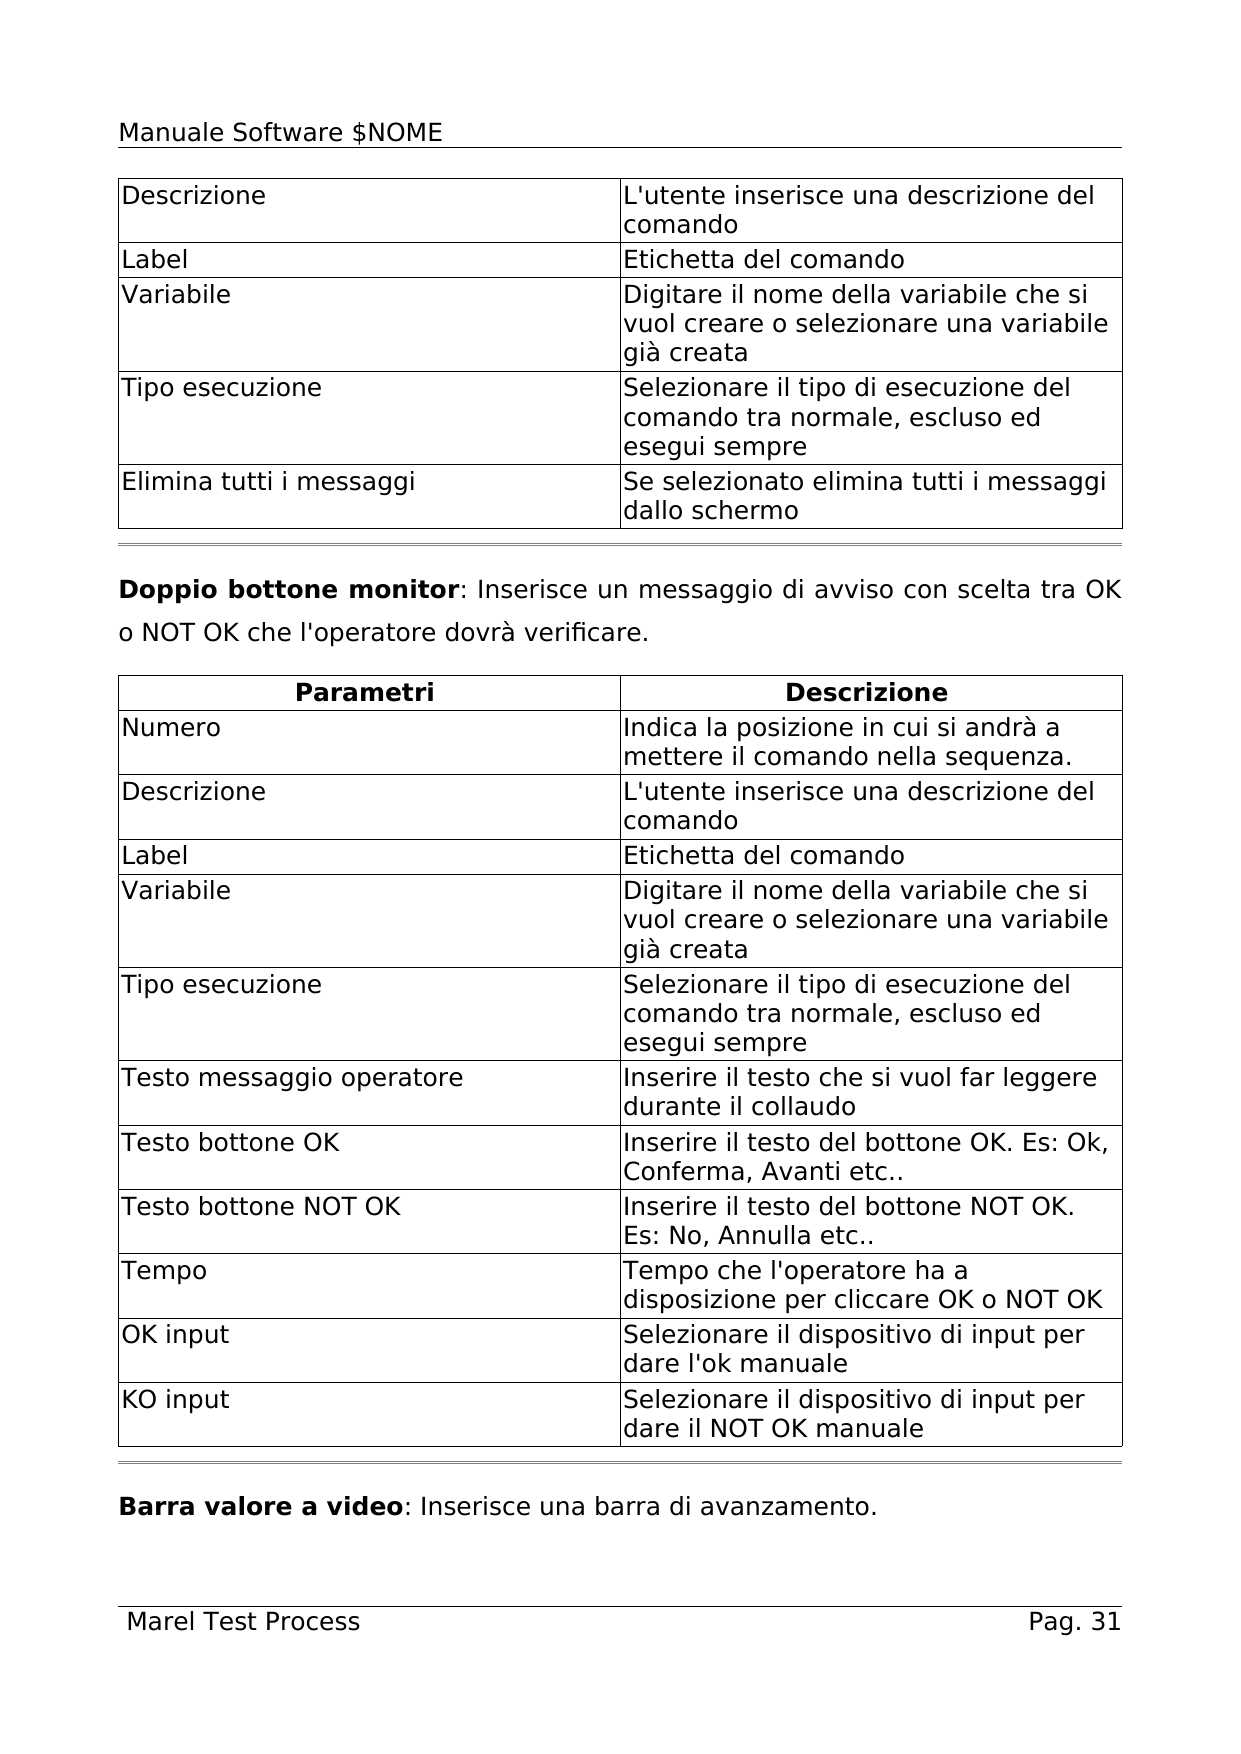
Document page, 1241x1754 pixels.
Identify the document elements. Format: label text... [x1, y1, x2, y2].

table_cell Tempo [119, 1254, 620, 1317]
table_cell Testo messaggio operatore [119, 1061, 620, 1125]
table_cell Label [119, 243, 620, 277]
table_cell Tempo che l'operatore ha a disposizione per cliccare OK o NOT OK [621, 1254, 1122, 1317]
table_cell Inserire il testo del bottone NOT OK. Es: No, Annulla etc.. [621, 1190, 1122, 1253]
table_cell Testo bottone OK [119, 1126, 620, 1189]
table_cell Inserire il testo che si vuol far leggere durante il collaudo [621, 1061, 1122, 1125]
table_cell Se selezionato elimina tutti i messaggi dallo schermo [621, 465, 1122, 528]
table_cell Descrizione [119, 775, 620, 838]
table_cell OK input [119, 1319, 620, 1382]
table_cell Variabile [119, 278, 620, 371]
table_cell Selezionare il tipo di esecuzione del comando tra normale, escluso ed esegui sempre [621, 372, 1122, 464]
table_cell KO input [119, 1383, 620, 1446]
table_cell Tipo esecuzione [119, 968, 620, 1060]
table_cell L'utente inserisce una descrizione del comando [621, 775, 1122, 838]
table_cell Elimina tutti i messaggi [119, 465, 620, 528]
text Barra valore a video: Inserisce una barra di avanzamento. [118, 1492, 1122, 1522]
table_cell Inserire il testo del bottone OK. Es: Ok, Conferma, Avanti etc.. [621, 1126, 1122, 1189]
table_cell Label [119, 840, 620, 873]
table_cell Selezionare il dispositivo di input per dare il NOT OK manuale [621, 1383, 1122, 1446]
table_cell Variabile [119, 875, 620, 967]
table_cell Tipo esecuzione [119, 372, 620, 464]
table_cell Selezionare il tipo di esecuzione del comando tra normale, escluso ed esegui sempre [621, 968, 1122, 1060]
table_cell L'utente inserisce una descrizione del comando [621, 179, 1122, 242]
table_cell Testo bottone NOT OK [119, 1190, 620, 1253]
table_cell Digitare il nome della variabile che si vuol creare o selezionare una variabile già creata [621, 875, 1122, 967]
table_cell Etichetta del comando [621, 243, 1122, 277]
table_header Parametri [119, 676, 620, 710]
table_cell Descrizione [119, 179, 620, 242]
table_cell Etichetta del comando [621, 840, 1122, 873]
table_cell Digitare il nome della variabile che si vuol creare o selezionare una variabile già creata [621, 278, 1122, 371]
table_cell Numero [119, 711, 620, 774]
table_cell Indica la posizione in cui si andrà a mettere il comando nella sequenza. [621, 711, 1122, 774]
text Doppio bottone monitor: Inserisce un messaggio di avviso con scelta tra OK o NOT OK che l'operatore dovrà verificare. [118, 575, 1122, 648]
table_cell Selezionare il dispositivo di input per dare l'ok manuale [621, 1319, 1122, 1382]
table_header Descrizione [621, 676, 1122, 710]
